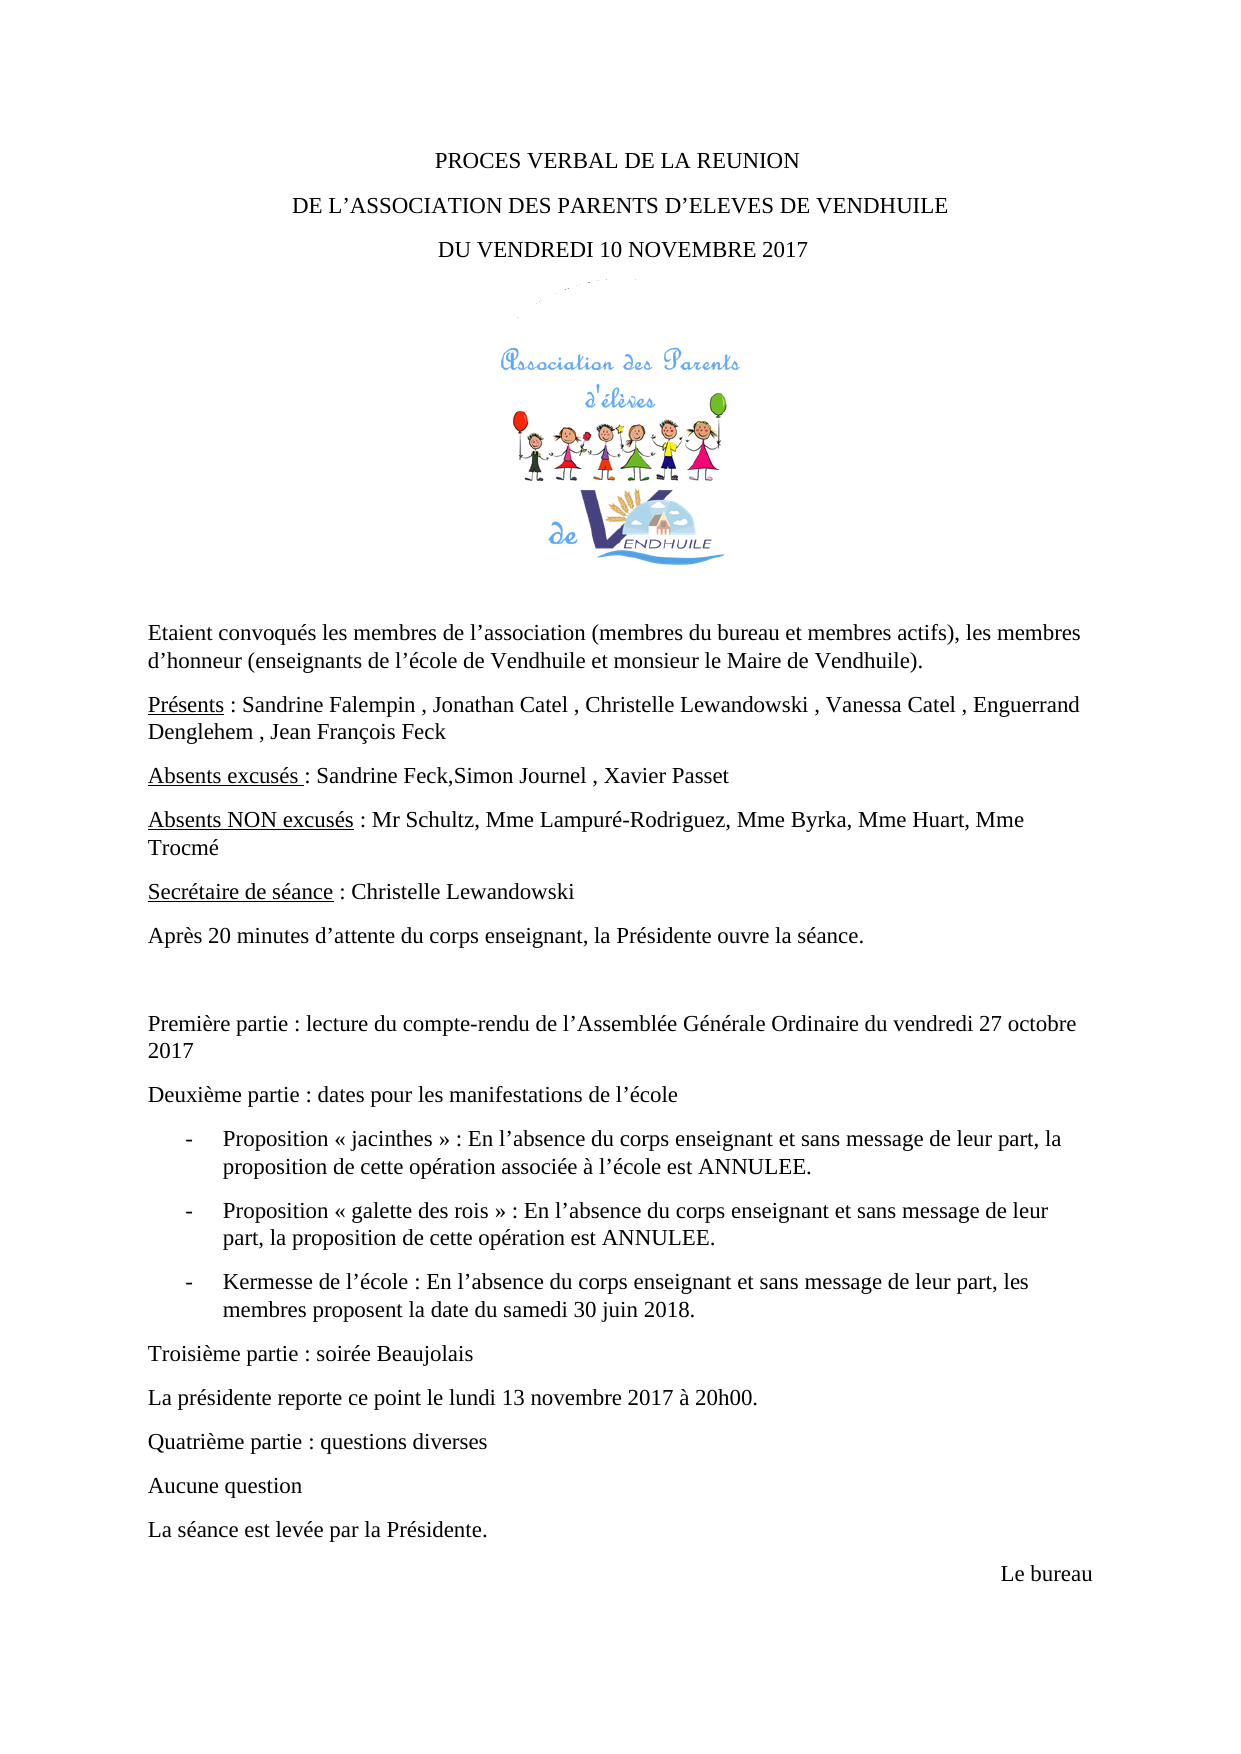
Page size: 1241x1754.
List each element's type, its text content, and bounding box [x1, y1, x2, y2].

text La séance est levée par la Présidente. [148, 1516, 1093, 1542]
text DU VENDREDI 10 NOVEMBRE 2017 [148, 236, 1093, 262]
text La présidente reporte ce point le lundi 13 novembre 2017 à 20h00. [148, 1384, 1093, 1410]
text Présents : Sandrine Falempin , Jonathan Catel , Christelle Lewandowski , Vanessa Catel , Enguerrand Denglehem , Jean François Feck [148, 691, 1093, 744]
text Quatrième partie : questions diverses [148, 1428, 1093, 1454]
text PROCES VERBAL DE LA REUNION [148, 148, 1093, 174]
text Aucune question [148, 1472, 1093, 1498]
text Etaient convoqués les membres de l’association (membres du bureau et membres actifs), les membres d’honneur (enseignants de l’école de Vendhuile et monsieur le Maire de Vendhuile). [148, 619, 1093, 673]
list Kermesse de l’école : En l’absence du corps enseignant et sans message de leur part, les membres proposent la date du samedi 30 juin 2018. [185, 1268, 1093, 1322]
text DE L’ASSOCIATION DES PARENTS D’ELEVES DE VENDHUILE [148, 192, 1093, 218]
text Après 20 minutes d’attente du corps enseignant, la Présidente ouvre la séance. [148, 922, 1093, 948]
text Le bureau [148, 1560, 1093, 1587]
text Secrétaire de séance : Christelle Lewandowski [148, 878, 1093, 904]
list Proposition « jacinthes » : En l’absence du corps enseignant et sans message de leur part, la proposition de cette opération associée à l’école est ANNULEE. [185, 1126, 1093, 1179]
text Première partie : lecture du compte-rendu de l’Assemblée Générale Ordinaire du vendredi 27 octobre 2017 [148, 1010, 1093, 1064]
text Troisième partie : soirée Beaujolais [148, 1340, 1093, 1366]
text Absents excusés : Sandrine Feck,Simon Journel , Xavier Passet [148, 762, 1093, 789]
text Absents NON excusés : Mr Schultz, Mme Lampuré-Rodriguez, Mme Byrka, Mme Huart, Mme Trocmé [148, 806, 1093, 860]
text Deuxième partie : dates pour les manifestations de l’école [148, 1081, 1093, 1108]
list Proposition « galette des rois » : En l’absence du corps enseignant et sans message de leur part, la proposition de cette opération est ANNULEE. [185, 1197, 1093, 1251]
